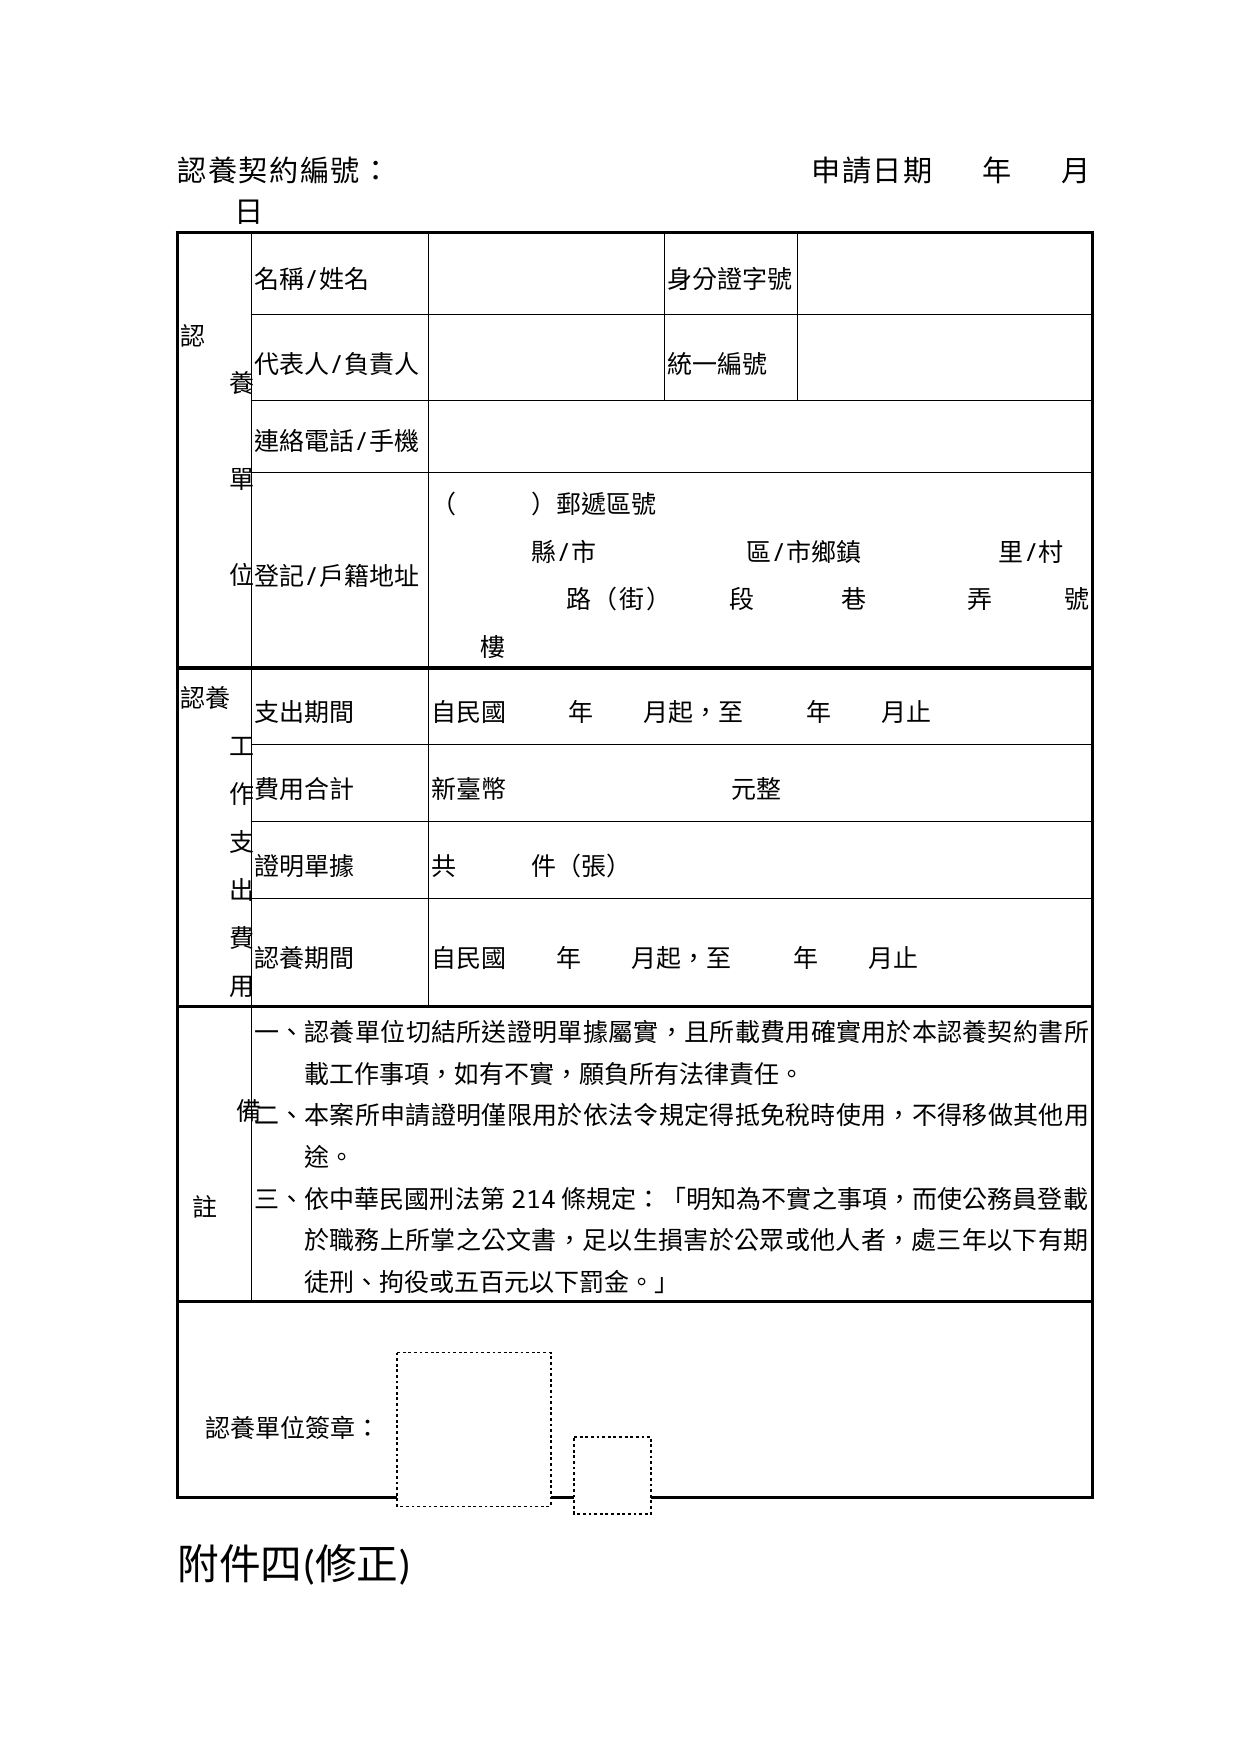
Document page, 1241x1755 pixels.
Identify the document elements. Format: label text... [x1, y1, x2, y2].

table_cell 統一編號 [665, 315, 797, 400]
table_cell 自民國 年 月起，至 年 月止 [429, 899, 1091, 1005]
text 附件四(修正) [177, 1541, 1093, 1589]
table_cell 支出期間 [252, 670, 428, 744]
table_cell [429, 401, 1091, 472]
table_cell 新臺幣 元整 [429, 745, 1091, 821]
table_cell 代表人/負責人 [252, 315, 428, 400]
table_header 認 養 單 位 [179, 234, 251, 666]
table_header 名稱/姓名 [252, 234, 428, 314]
table_cell [798, 315, 1091, 400]
table_header 身分證字號 [665, 234, 797, 314]
table_cell 共 件（張） [429, 822, 1091, 898]
table_cell 證明單據 [252, 822, 428, 898]
table_cell 登記/戶籍地址 [252, 473, 428, 666]
table_cell 備 註 [179, 1008, 251, 1300]
table_cell 自民國 年 月起，至 年 月止 [429, 670, 1091, 744]
table_cell 費用合計 [252, 745, 428, 821]
table_cell 一、認養單位切結所送證明單據屬實，且所載費用確實用於本認養契約書所載工作事項，如有不實，願負所有法律責任。 二、本案所申請證明僅限用於依法令規定得抵免稅時使用，不得移做其他用途。 三、依中華民國刑法第214條規定：「明知為不實之事項，而使公務員登載於職務上所掌之公文書，足以生損害於公眾或他人者，處三年以下有期徒刑、拘役或五百元以下罰金。」 [252, 1008, 1091, 1300]
table_cell [429, 315, 664, 400]
table_cell 認養單位簽章： [179, 1303, 1091, 1496]
table_cell 連絡電話/手機 [252, 401, 428, 472]
table_cell 認養工作支出費用 [179, 670, 251, 1005]
table_cell 認養期間 [252, 899, 428, 1005]
table_cell （ ）郵遞區號 縣/市 區/市鄉鎮 里/村 路（街） 段 巷 弄 號 樓 [429, 473, 1091, 666]
table_header [798, 234, 1091, 314]
table_header [429, 234, 664, 314]
text 認養契約編號： 申請日期 年 月 日 [177, 148, 1093, 231]
